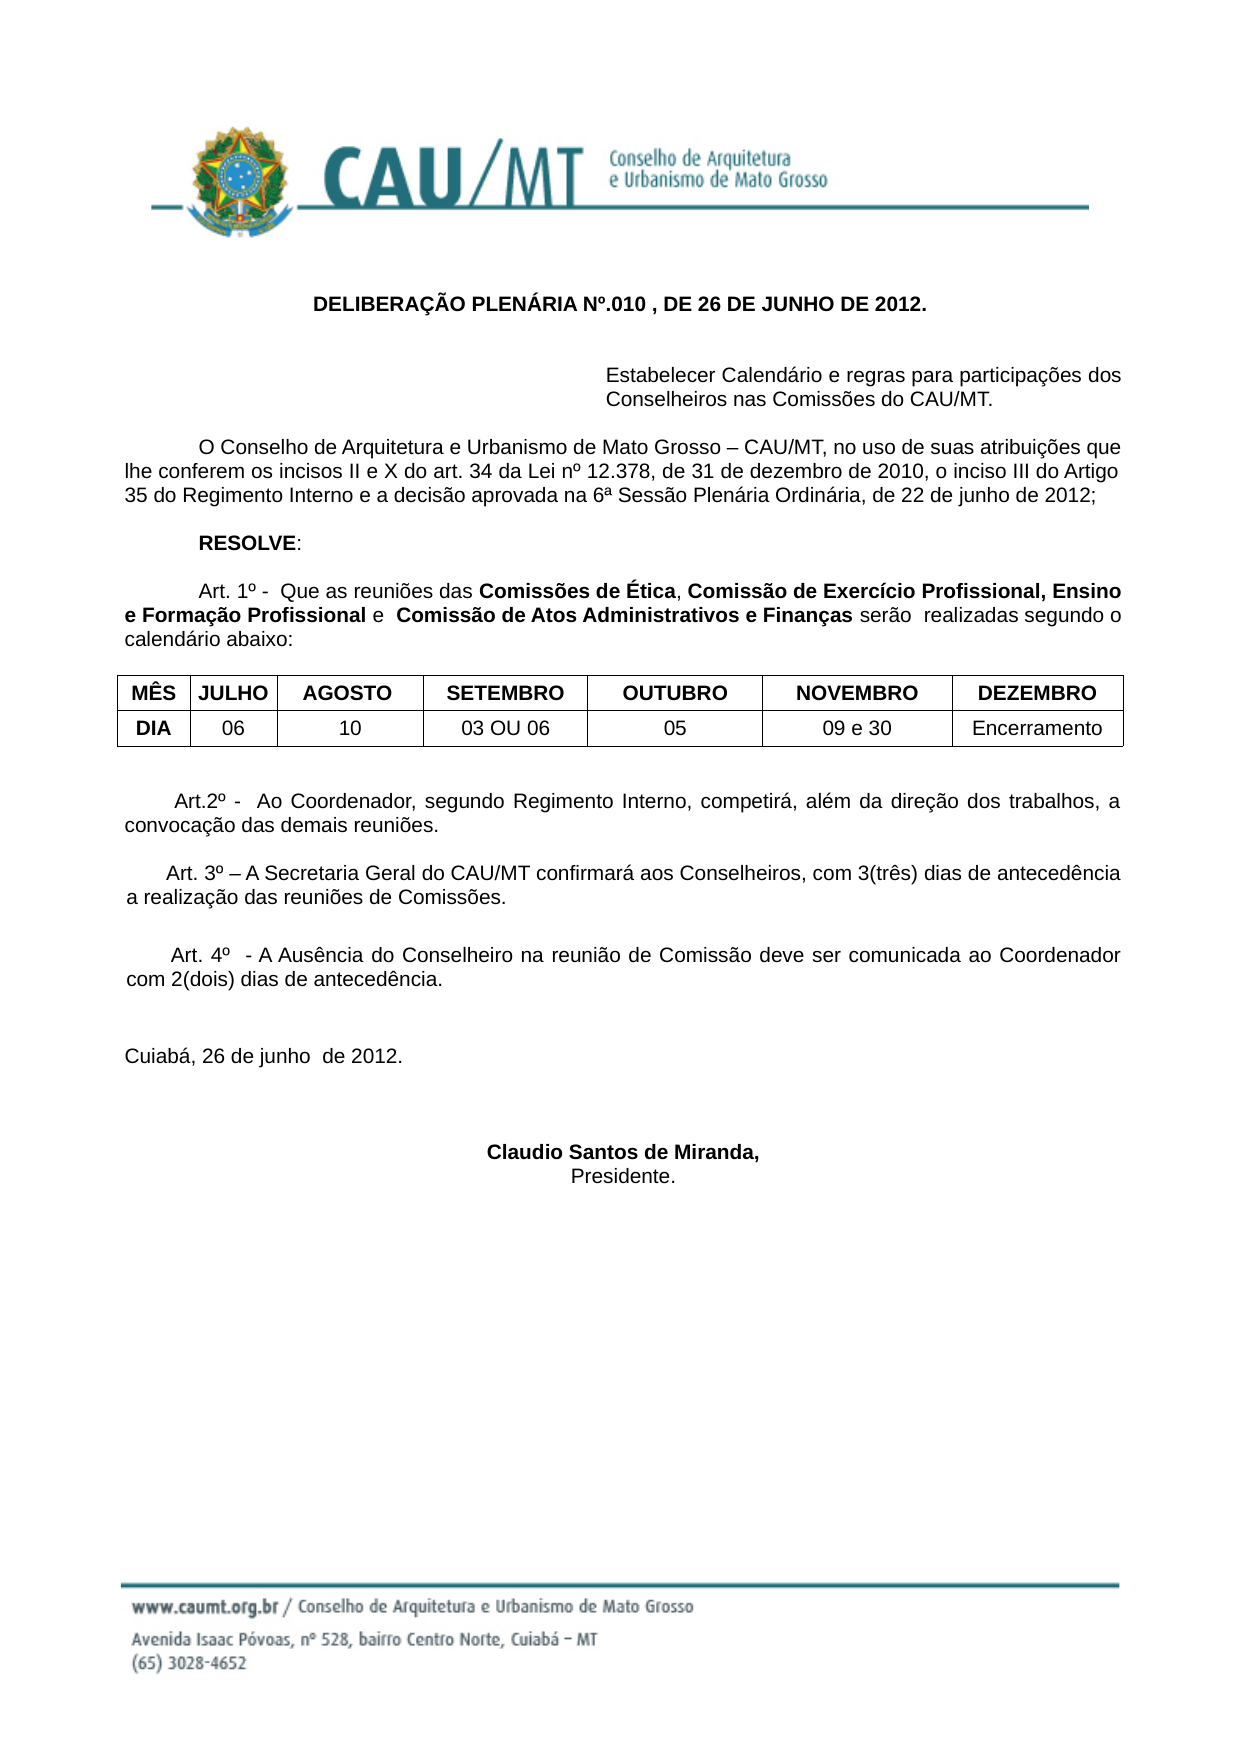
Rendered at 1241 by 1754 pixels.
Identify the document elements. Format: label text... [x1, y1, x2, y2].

table_cell Encerramento [953, 711, 1123, 746]
list Art. 3º – A Secretaria Geral do CAU/MT confirmará aos Conselheiros, com 3(três) dias de antecedência a realização das reuniões de Comissões. [126, 861, 1122, 909]
table_header DEZEMBRO [953, 676, 1123, 710]
text Cuiabá, 26 de junho de 2012. [124, 1044, 1122, 1068]
table_cell 05 [588, 711, 762, 746]
text Claudio Santos de Miranda, [124, 1140, 1122, 1164]
table_cell DIA [118, 711, 190, 746]
text Art.2º - Ao Coordenador, segundo Regimento Interno, competirá, além da direção dos trabalhos, a convocação das demais reuniões. [124, 789, 1122, 837]
table_header OUTUBRO [588, 676, 762, 710]
text RESOLVE: [124, 531, 1122, 555]
table_header NOVEMBRO [763, 676, 952, 710]
text Presidente. [124, 1164, 1122, 1188]
table_header AGOSTO [278, 676, 423, 710]
text DELIBERAÇÃO PLENÁRIA Nº.010 , DE 26 DE JUNHO DE 2012. [118, 291, 1122, 315]
picture [120, 1575, 1120, 1682]
table_header JULHO [191, 676, 277, 710]
table_cell 03 OU 06 [424, 711, 587, 746]
table_cell 09 e 30 [763, 711, 952, 746]
table_header MÊS [118, 676, 190, 710]
text Art. 1º - Que as reuniões das Comissões de Ética, Comissão de Exercício Profissional, Ensino e Formação Profissional e Comissão de Atos Administrativos e Finanças serão realizadas segundo o calendário abaixo: [124, 579, 1122, 651]
table_cell 06 [191, 711, 277, 746]
picture [151, 125, 1089, 241]
text Estabelecer Calendário e regras para participações dos Conselheiros nas Comissões do CAU/MT. [606, 363, 1122, 411]
table_cell 10 [278, 711, 423, 746]
text O Conselho de Arquitetura e Urbanismo de Mato Grosso – CAU/MT, no uso de suas atribuições que lhe conferem os incisos II e X do art. 34 da Lei nº 12.378, de 31 de dezembro de 2010, o inciso III do Artigo 35 do Regimento Interno e a decisão aprovada na 6ª Sessão Plenária Ordinária, de 22 de junho de 2012; [124, 435, 1122, 507]
table_header SETEMBRO [424, 676, 587, 710]
list Art. 4º - A Ausência do Conselheiro na reunião de Comissão deve ser comunicada ao Coordenador com 2(dois) dias de antecedência. [126, 943, 1122, 991]
